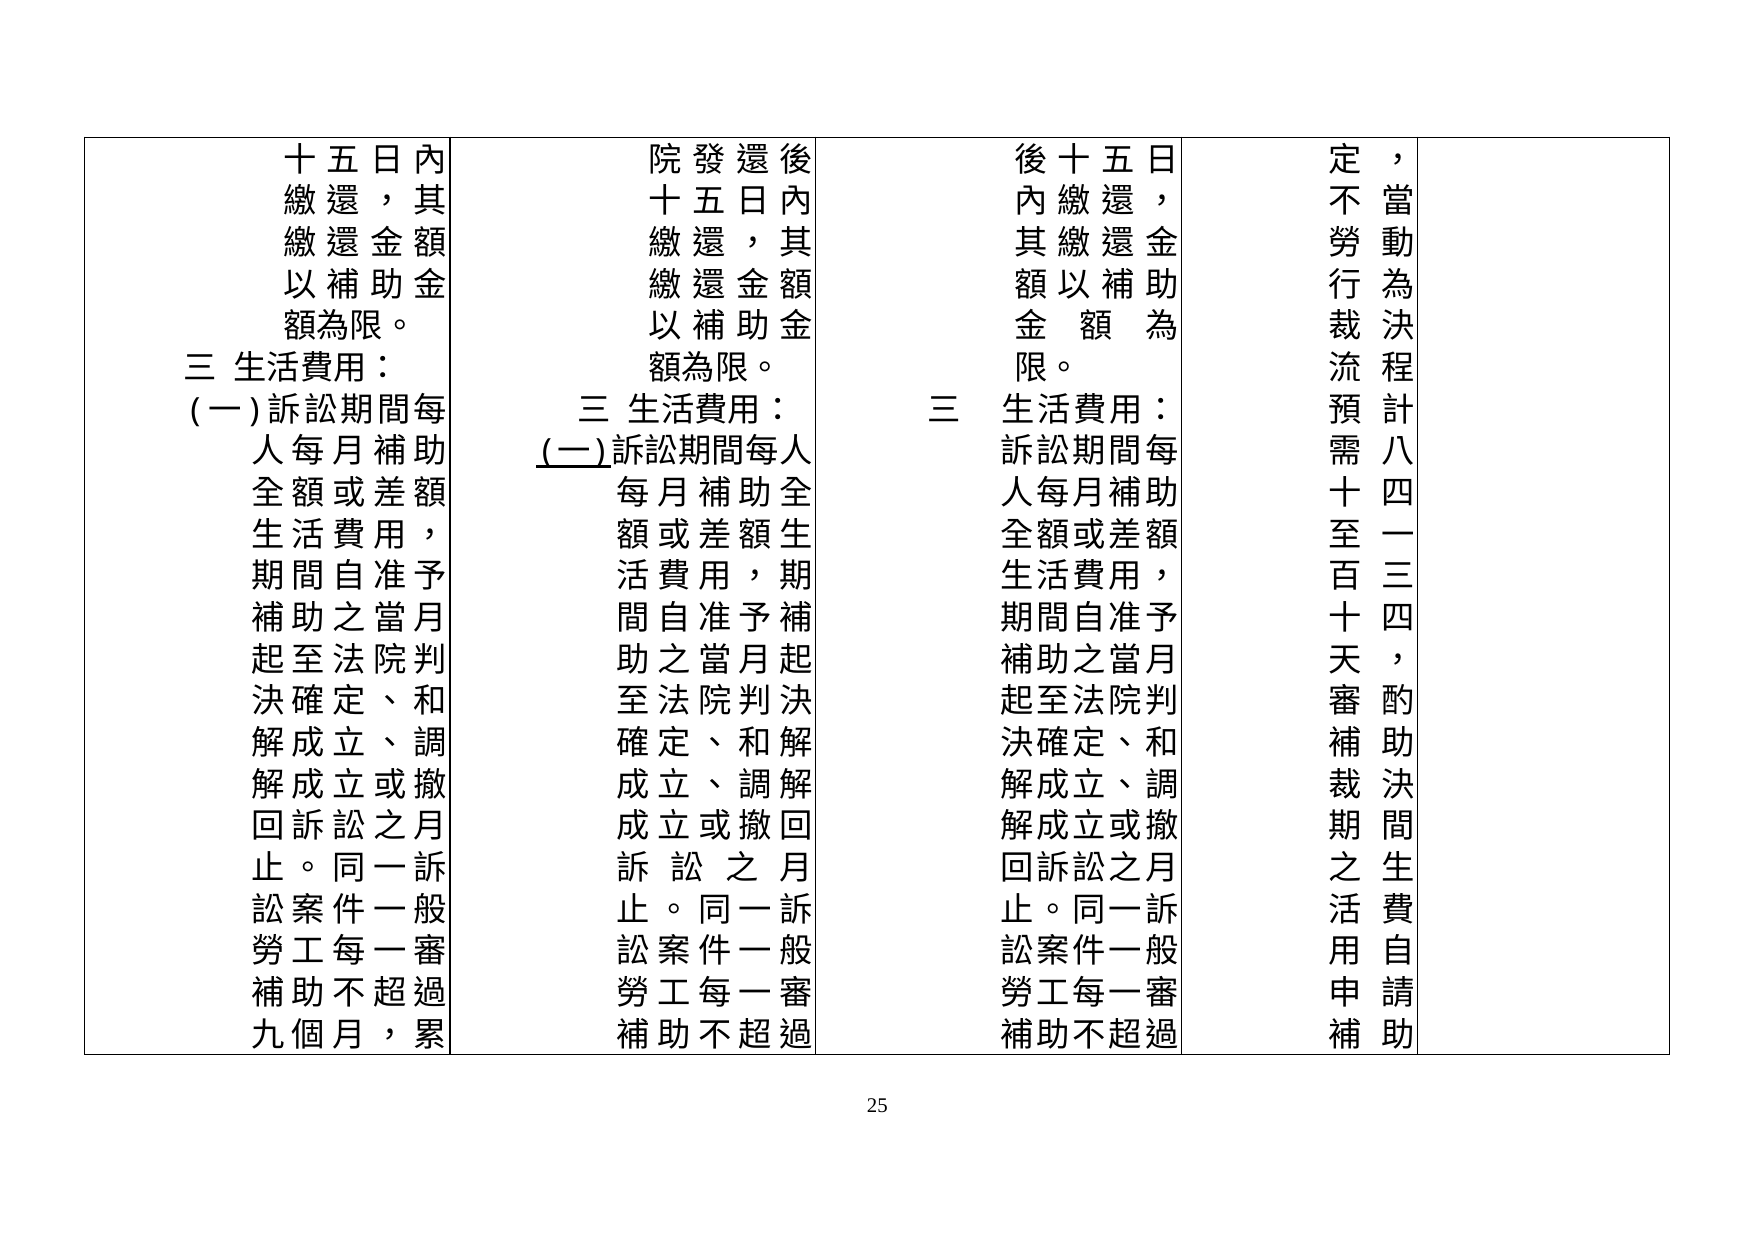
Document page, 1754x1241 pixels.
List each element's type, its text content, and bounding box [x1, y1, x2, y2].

table_cell 後十五日內繳還，其繳還金額以補助金額為限。 三 生活費用：訴訟期間每人每月補助全額或差額生活費用，期間自准予補助之當月起至法院判決確定、和解成立、調解成立或撤回訴訟之月止。同一訴訟案件一般勞工每一審補助不超過 [816, 138, 1181, 1054]
table_cell [1418, 138, 1669, 1054]
table_cell 第八條移列至第九條條次遞改。 配合臺北市勞工權益基金收支保管及運用本自治條例第五條修正條文及新增本辦法第六條規定，爰增訂裁決補助之基準。 依據勞資爭議處理法規定，不當勞動行為裁決流程預計需八十四至一百三十四天，審酌補助裁決期間之生活費用自申請補助之當月起最多補助六個月，有別於現行補助訴訟期間生活費用之期限，故將現行條文第一項第三款分列三目明定予以區分。 針對核准補助之強制執行案件，現行條文未規定受補助者應主動提供強制執行結果之證明文件，如法院之領款通知、債權憑證等，為配合現行實務辦理追蹤情形，爰增訂受領強制執行補助及裁決補助者應於強制執行終結、裁決決定、撤回強制執行或撤回裁決之日起三十日內主動提供相關文件予勞動局，以免申請人延宕回復。 [1182, 138, 1417, 1054]
table_cell 院發還後十五日內繳還，其繳還金額以補助金額為限。 三 生活費用： (一)訴訟期間每人每月補助全額或差額生活費用，期間自准予補助之當月起至法院判決確定、和解成立、調解成立或撤回訴訟之月止。同一訴訟案件一般勞工每一審補助不超過 [451, 138, 815, 1054]
table_cell 十五日內繳還，其繳還金額以補助金額為限。 三 生活費用： (一)訴訟期間每人每月補助全額或差額生活費用，期間自准予補助之當月起至法院判決確定、和解成立、調解成立或撤回訴訟之月止。同一訴訟案件一般勞工每一審補助不超過九個月，累 [85, 138, 449, 1054]
